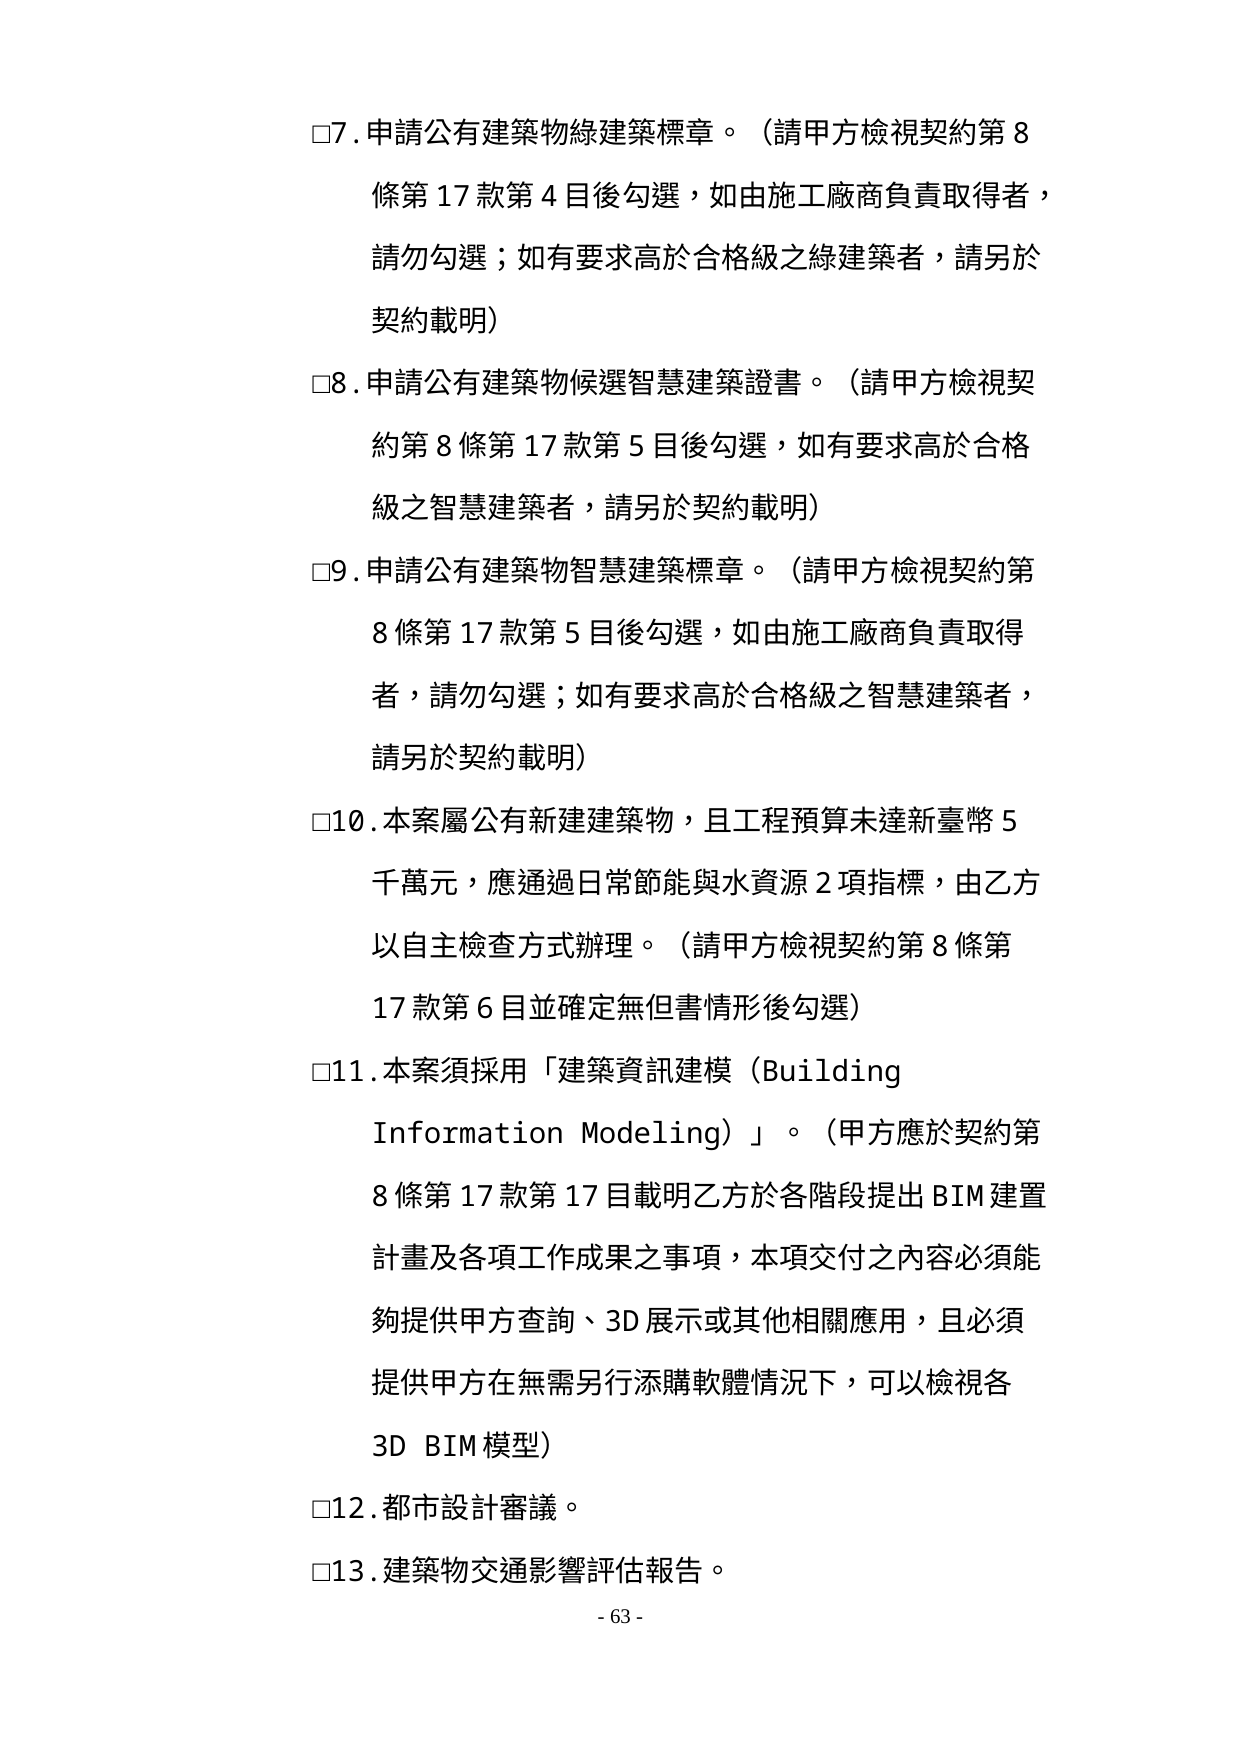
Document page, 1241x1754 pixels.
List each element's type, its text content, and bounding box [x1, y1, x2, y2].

text □11.本案須採用「建築資訊建模（Building Information Modeling）」。（甲方應於契約第8條第17款第17目載明乙方於各階段提出BIM建置計畫及各項工作成果之事項，本項交付之內容必須能夠提供甲方查詢、3D展示或其他相關應用，且必須提供甲方在無需另行添購軟體情況下，可以檢視各3D BIM模型） [312, 1027, 1053, 1464]
text □13.建築物交通影響評估報告。 [312, 1527, 1053, 1589]
text □9.申請公有建築物智慧建築標章。（請甲方檢視契約第8條第17款第5目後勾選，如由施工廠商負責取得者，請勿勾選；如有要求高於合格級之智慧建築者，請另於契約載明） [312, 527, 1053, 777]
text □8.申請公有建築物候選智慧建築證書。（請甲方檢視契約第8條第17款第5目後勾選，如有要求高於合格級之智慧建築者，請另於契約載明） [312, 339, 1053, 527]
text □7.申請公有建築物綠建築標章。（請甲方檢視契約第8條第17款第4目後勾選，如由施工廠商負責取得者，請勿勾選；如有要求高於合格級之綠建築者，請另於契約載明） [312, 89, 1053, 339]
text □12.都市設計審議。 [312, 1464, 1053, 1527]
text □10.本案屬公有新建建築物，且工程預算未達新臺幣5千萬元，應通過日常節能與水資源2項指標，由乙方以自主檢查方式辦理。（請甲方檢視契約第8條第17款第6目並確定無但書情形後勾選） [312, 777, 1053, 1027]
